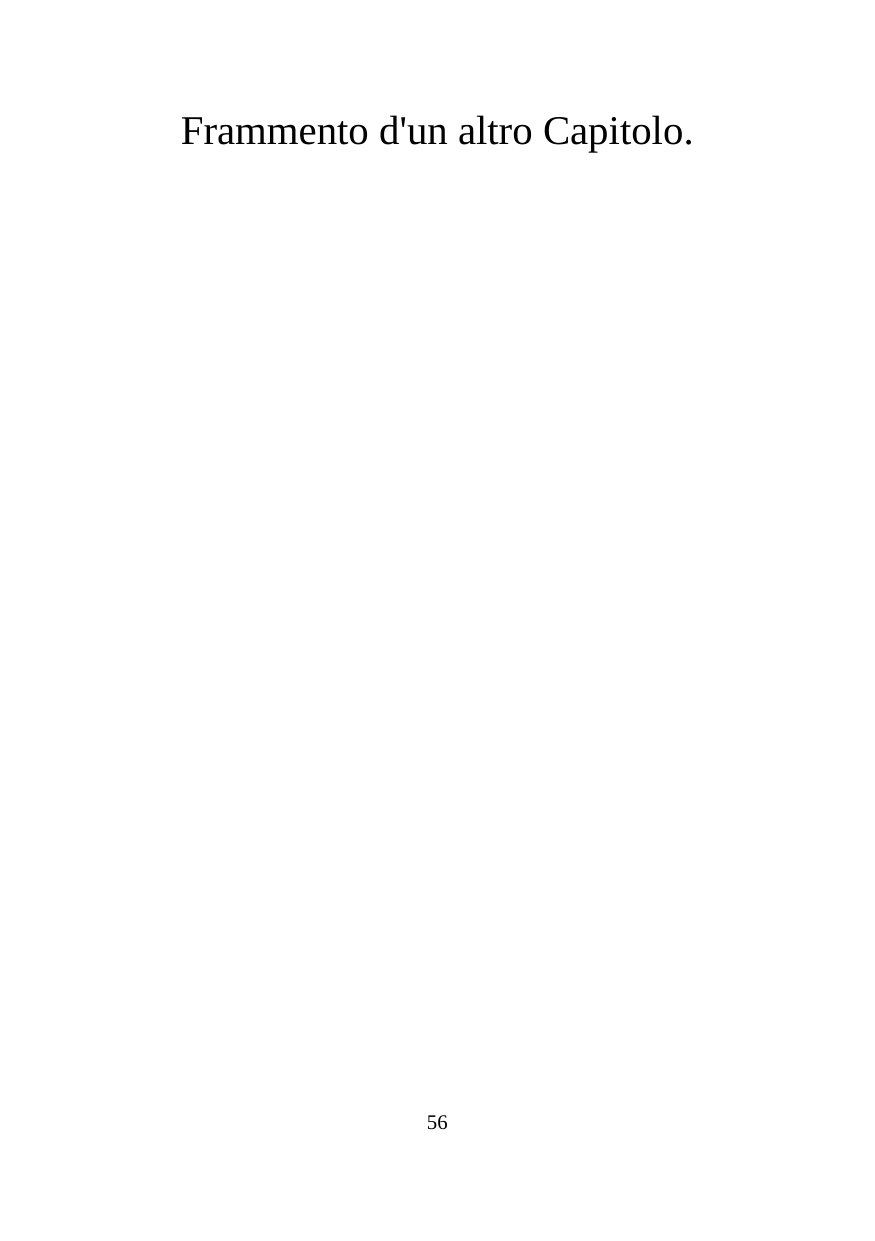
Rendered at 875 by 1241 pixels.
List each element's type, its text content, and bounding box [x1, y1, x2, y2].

subtitle Frammento d'un altro Capitolo. [106, 106, 768, 153]
